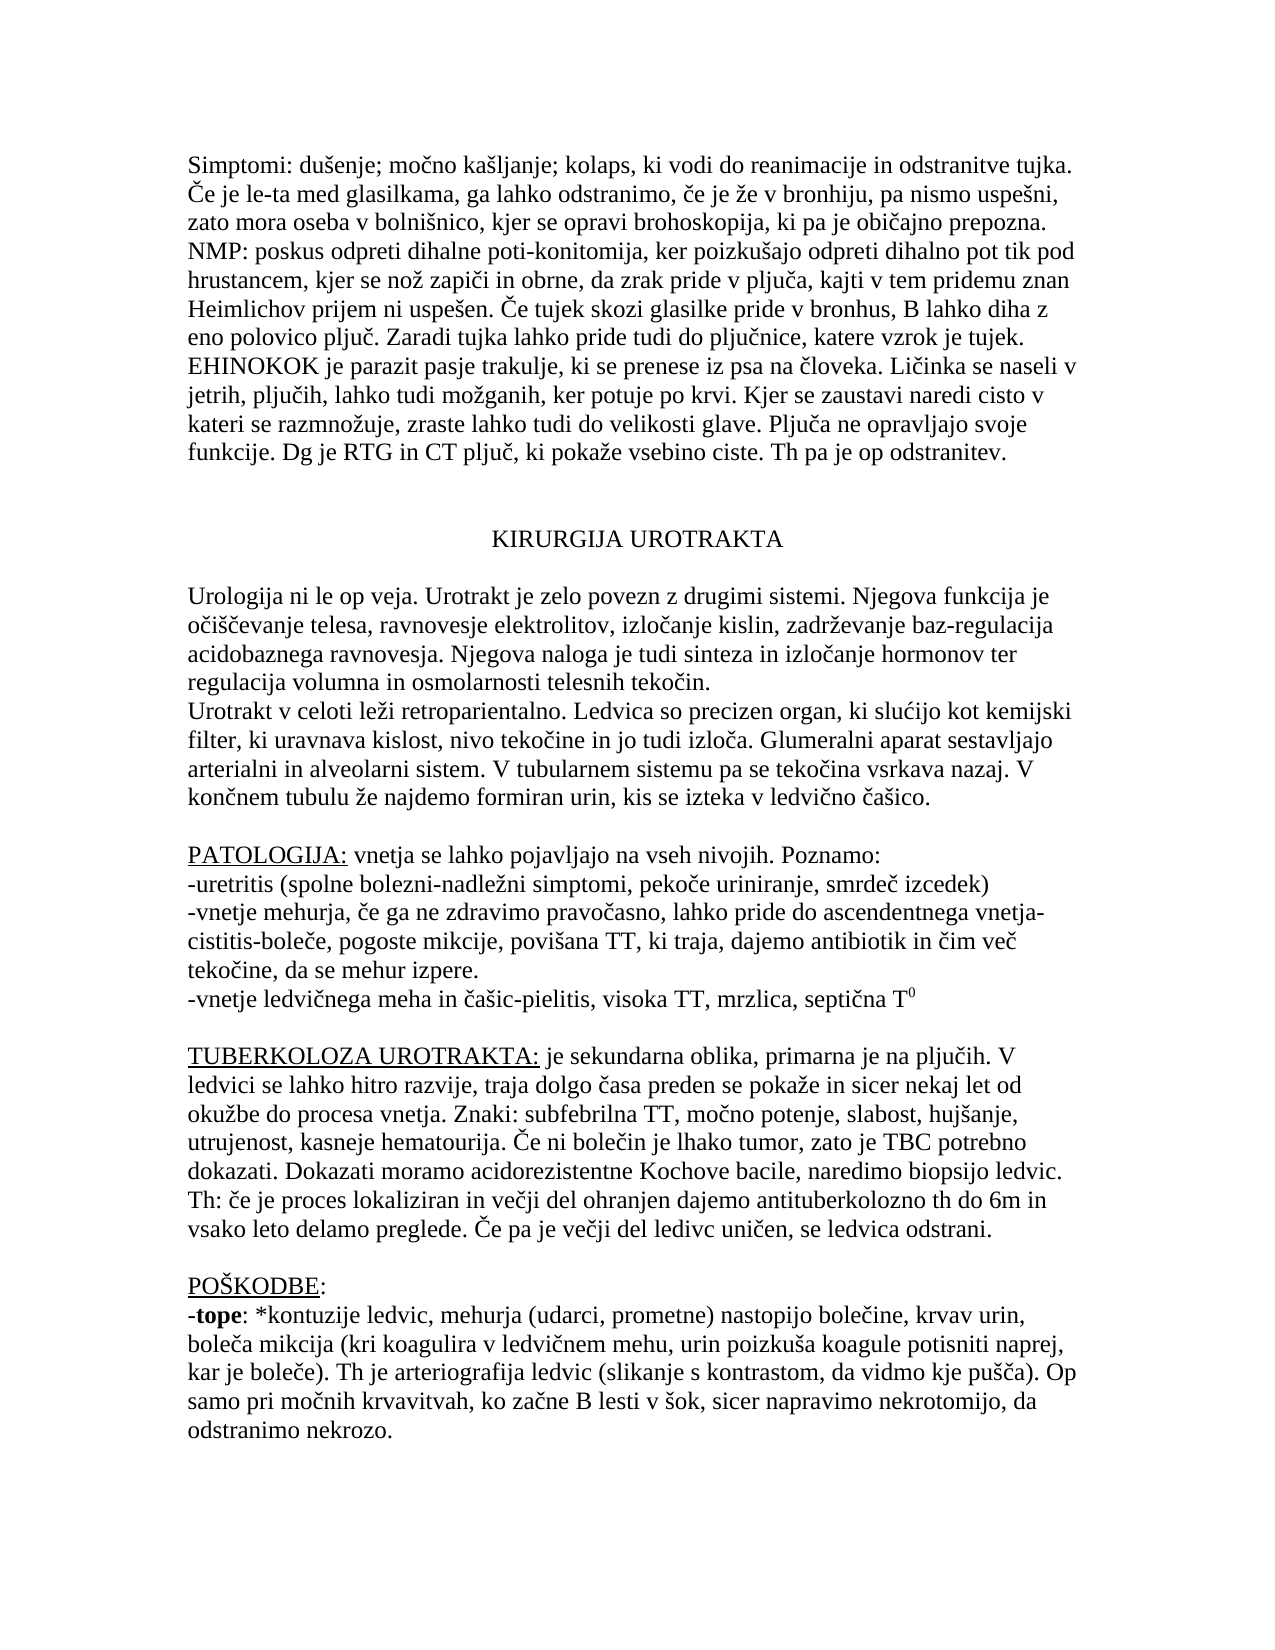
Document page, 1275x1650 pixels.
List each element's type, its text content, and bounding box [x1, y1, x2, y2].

text Urotrakt v celoti leži retroparientalno. Ledvica so precizen organ, ki slućijo kot kemijski filter, ki uravnava kislost, nivo tekočine in jo tudi izloča. Glumeralni aparat sestavljajo arterialni in alveolarni sistem. V tubularnem sistemu pa se tekočina vsrkava nazaj. V končnem tubulu že najdemo formiran urin, kis se izteka v ledvično čašico. [187, 696, 1087, 811]
text -tope: *kontuzije ledvic, mehurja (udarci, prometne) nastopijo bolečine, krvav urin, boleča mikcija (kri koagulira v ledvičnem mehu, urin poizkuša koagule potisniti naprej, kar je boleče). Th je arteriografija ledvic (slikanje s kontrastom, da vidmo kje pušča). Op samo pri močnih krvavitvah, ko začne B lesti v šok, sicer napravimo nekrotomijo, da odstranimo nekrozo. [187, 1300, 1087, 1444]
text EHINOKOK je parazit pasje trakulje, ki se prenese iz psa na človeka. Ličinka se naseli v jetrih, pljučih, lahko tudi možganih, ker potuje po krvi. Kjer se zaustavi naredi cisto v kateri se razmnožuje, zraste lahko tudi do velikosti glave. Pljuča ne opravljajo svoje funkcije. Dg je RTG in CT pljuč, ki pokaže vsebino ciste. Th pa je op odstranitev. [187, 351, 1087, 466]
text KIRURGIJA UROTRAKTA [187, 524, 1087, 552]
text -vnetje ledvičnega meha in čašic-pielitis, visoka TT, mrzlica, septična T0 [187, 984, 1087, 1012]
text TUBERKOLOZA UROTRAKTA: je sekundarna oblika, primarna je na pljučih. V ledvici se lahko hitro razvije, traja dolgo časa preden se pokaže in sicer nekaj let od okužbe do procesa vnetja. Znaki: subfebrilna TT, močno potenje, slabost, hujšanje, utrujenost, kasneje hematourija. Če ni bolečin je lhako tumor, zato je TBC potrebno dokazati. Dokazati moramo acidorezistentne Kochove bacile, naredimo biopsijo ledvic. Th: če je proces lokaliziran in večji del ohranjen dajemo antituberkolozno th do 6m in vsako leto delamo preglede. Če pa je večji del ledivc uničen, se ledvica odstrani. [187, 1041, 1087, 1242]
text -uretritis (spolne bolezni-nadležni simptomi, pekoče uriniranje, smrdeč izcedek) [187, 869, 1087, 897]
text -vnetje mehurja, če ga ne zdravimo pravočasno, lahko pride do ascendentnega vnetja-cistitis-boleče, pogoste mikcije, povišana TT, ki traja, dajemo antibiotik in čim več tekočine, da se mehur izpere. [187, 897, 1087, 984]
text Urologija ni le op veja. Urotrakt je zelo povezn z drugimi sistemi. Njegova funkcija je očiščevanje telesa, ravnovesje elektrolitov, izločanje kislin, zadrževanje baz-regulacija acidobaznega ravnovesja. Njegova naloga je tudi sinteza in izločanje hormonov ter regulacija volumna in osmolarnosti telesnih tekočin. [187, 581, 1087, 696]
text Simptomi: dušenje; močno kašljanje; kolaps, ki vodi do reanimacije in odstranitve tujka. Če je le-ta med glasilkama, ga lahko odstranimo, če je že v bronhiju, pa nismo uspešni, zato mora oseba v bolnišnico, kjer se opravi brohoskopija, ki pa je običajno prepozna. [187, 150, 1087, 236]
text NMP: poskus odpreti dihalne poti-konitomija, ker poizkušajo odpreti dihalno pot tik pod hrustancem, kjer se nož zapiči in obrne, da zrak pride v pljuča, kajti v tem pridemu znan Heimlichov prijem ni uspešen. Če tujek skozi glasilke pride v bronhus, B lahko diha z eno polovico pljuč. Zaradi tujka lahko pride tudi do pljučnice, katere vzrok je tujek. [187, 236, 1087, 351]
text POŠKODBE: [187, 1271, 1087, 1300]
text PATOLOGIJA: vnetja se lahko pojavljajo na vseh nivojih. Poznamo: [187, 840, 1087, 869]
